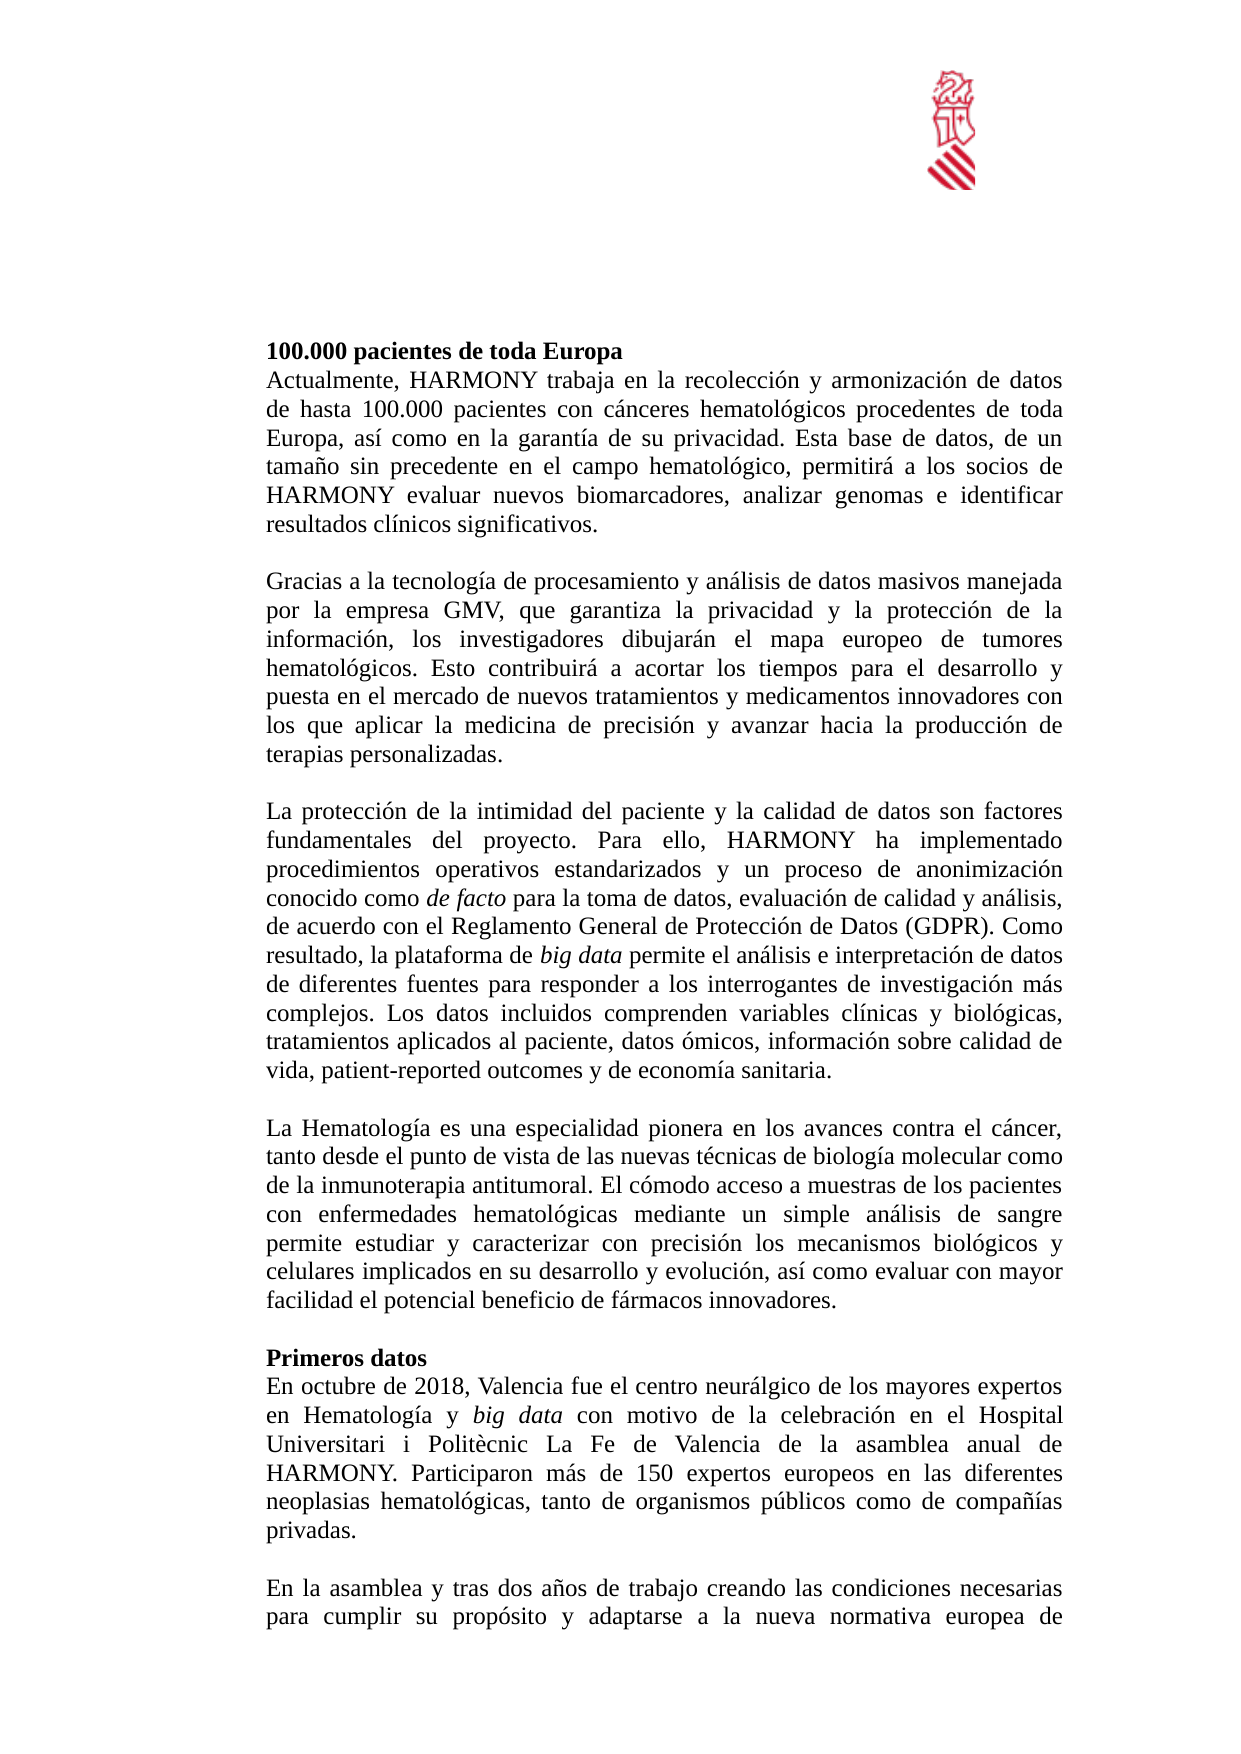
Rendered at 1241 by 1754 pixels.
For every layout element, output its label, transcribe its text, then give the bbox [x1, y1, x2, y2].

text La Hematología es una especialidad pionera en los avances contra el cáncer, tanto desde el punto de vista de las nuevas técnicas de biología molecular como de la inmunoterapia antitumoral. El cómodo acceso a muestras de los pacientes con enfermedades hematológicas mediante un simple análisis de sangre permite estudiar y caracterizar con precisión los mecanismos biológicos y celulares implicados en su desarrollo y evolución, así como evaluar con mayor facilidad el potencial beneficio de fármacos innovadores. [266, 1113, 1064, 1314]
text En octubre de 2018, Valencia fue el centro neurálgico de los mayores expertos en Hematología y big data con motivo de la celebración en el Hospital Universitari i Politècnic La Fe de Valencia de la asamblea anual de HARMONY. Participaron más de 150 expertos europeos en las diferentes neoplasias hematológicas, tanto de organismos públicos como de compañías privadas. [266, 1371, 1064, 1544]
text La protección de la intimidad del paciente y la calidad de datos son factores fundamentales del proyecto. Para ello, HARMONY ha implementado procedimientos operativos estandarizados y un proceso de anonimización conocido como de facto para la toma de datos, evaluación de calidad y análisis, de acuerdo con el Reglamento General de Protección de Datos (GDPR). Como resultado, la plataforma de big data permite el análisis e interpretación de datos de diferentes fuentes para responder a los interrogantes de investigación más complejos. Los datos incluidos comprenden variables clínicas y biológicas, tratamientos aplicados al paciente, datos ómicos, información sobre calidad de vida, patient-reported outcomes y de economía sanitaria. [266, 796, 1064, 1084]
text Primeros datos [266, 1343, 1064, 1371]
text Actualmente, HARMONY trabaja en la recolección y armonización de datos de hasta 100.000 pacientes con cánceres hematológicos procedentes de toda Europa, así como en la garantía de su privacidad. Esta base de datos, de un tamaño sin precedente en el campo hematológico, permitirá a los socios de HARMONY evaluar nuevos biomarcadores, analizar genomas e identificar resultados clínicos significativos. [266, 365, 1064, 538]
text Gracias a la tecnología de procesamiento y análisis de datos masivos manejada por la empresa GMV, que garantiza la privacidad y la protección de la información, los investigadores dibujarán el mapa europeo de tumores hematológicos. Esto contribuirá a acortar los tiempos para el desarrollo y puesta en el mercado de nuevos tratamientos y medicamentos innovadores con los que aplicar la medicina de precisión y avanzar hacia la producción de terapias personalizadas. [266, 566, 1064, 768]
text 100.000 pacientes de toda Europa [266, 336, 1064, 365]
text En la asamblea y tras dos años de trabajo creando las condiciones necesarias para cumplir su propósito y adaptarse a la nueva normativa europea de [266, 1573, 1064, 1630]
